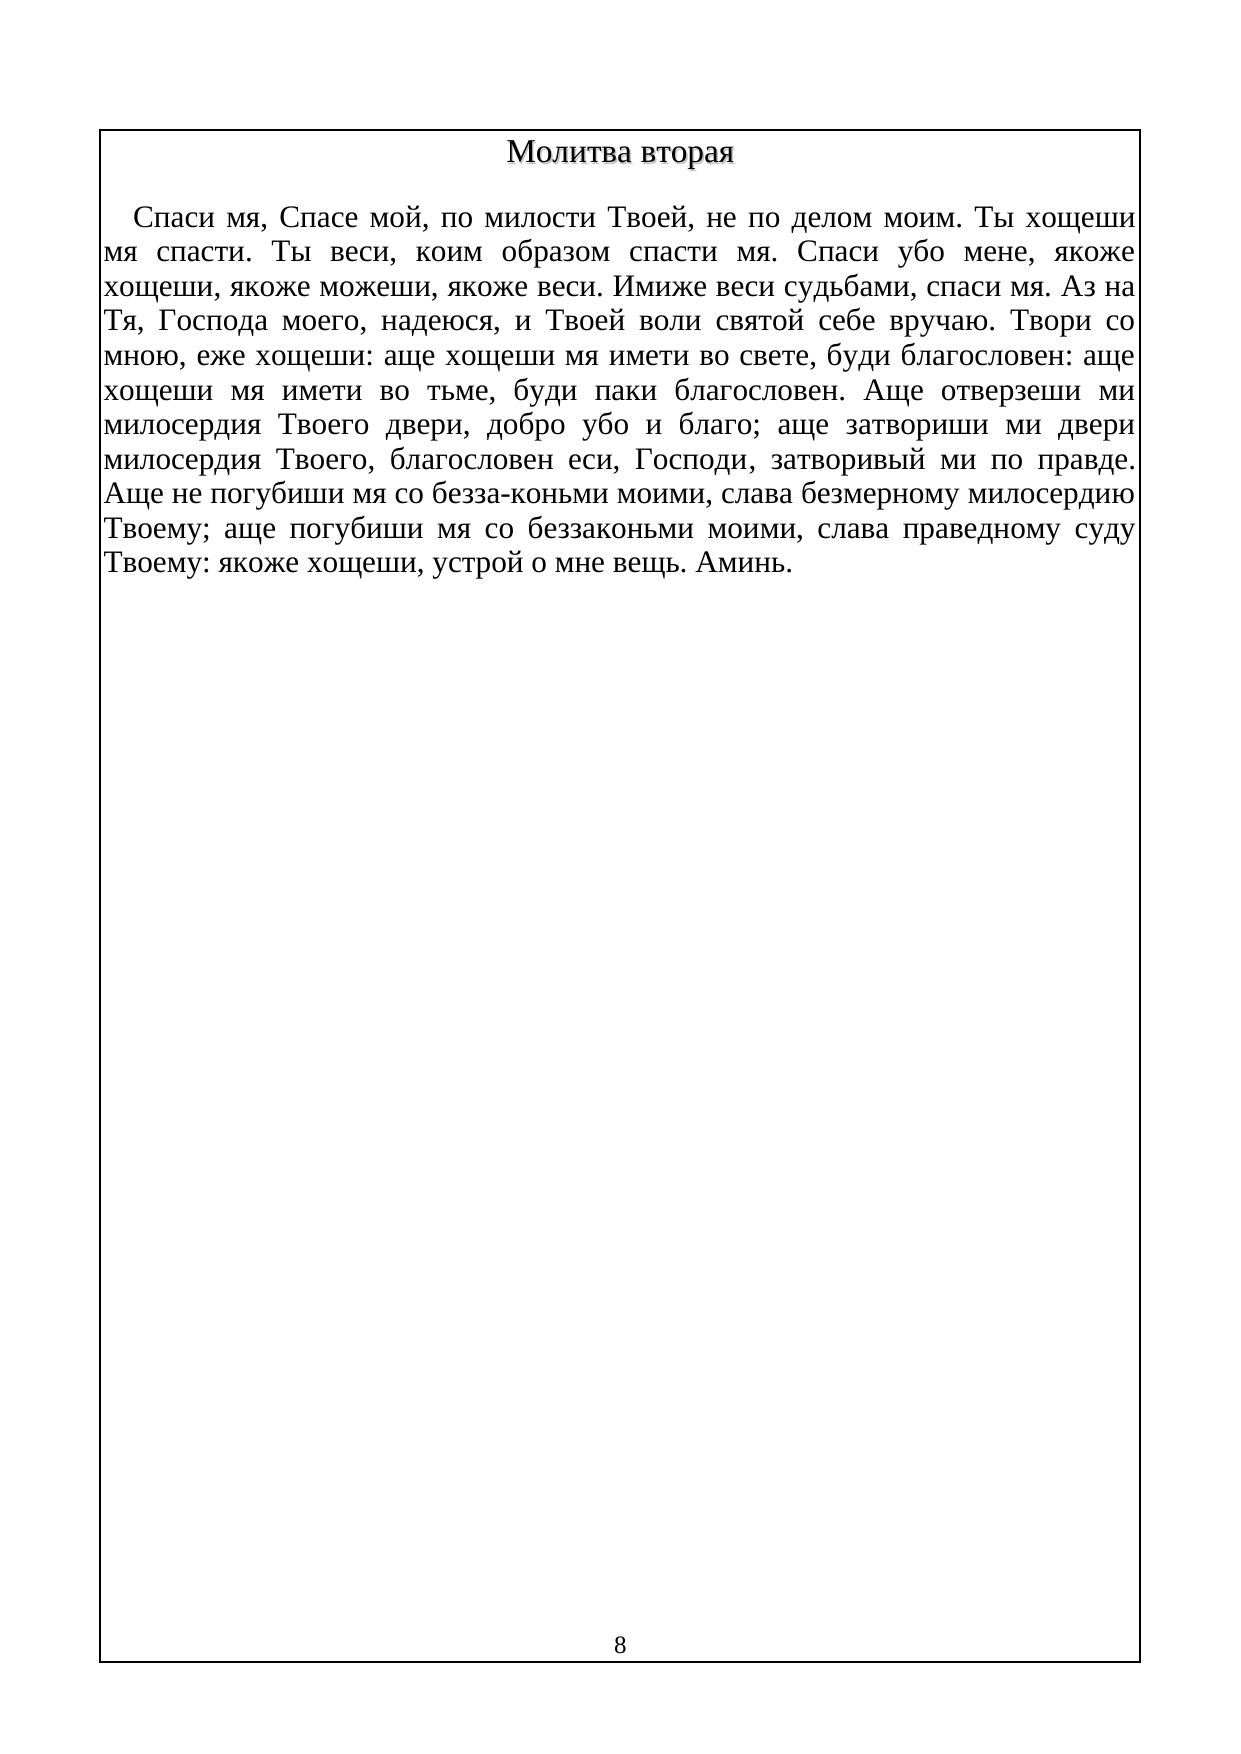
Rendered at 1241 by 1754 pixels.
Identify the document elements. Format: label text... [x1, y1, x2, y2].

subtitle Молитва вторая [103, 133, 1137, 170]
text Спаси мя, Спасе мой, по милости Твоей, не по делом моим. Ты хощеши мя спасти. Ты веси, коим образом спасти мя. Спаси убо мене, якоже хощеши, якоже можеши, якоже веси. Имиже веси судьбами, спаси мя. Аз на Тя, Господа моего, надеюся, и Твоей воли святой себе вручаю. Твори со мною, еже хощеши: аще хощеши мя имети во свете, буди благословен: аще хощеши мя имети во тьме, буди паки благословен. Аще отверзеши ми милосердия Твоего двери, добро убо и благо; аще затвориши ми двери милосердия Твоего, благословен еси, Господи, затворивый ми по правде. Аще не погубиши мя со безза-коньми моими, слава безмерному милосердию Твоему; аще погубиши мя со беззаконьми моими, слава праведному суду Твоему: якоже хощеши, устрой о мне вещь. Аминь. [103, 199, 1137, 580]
